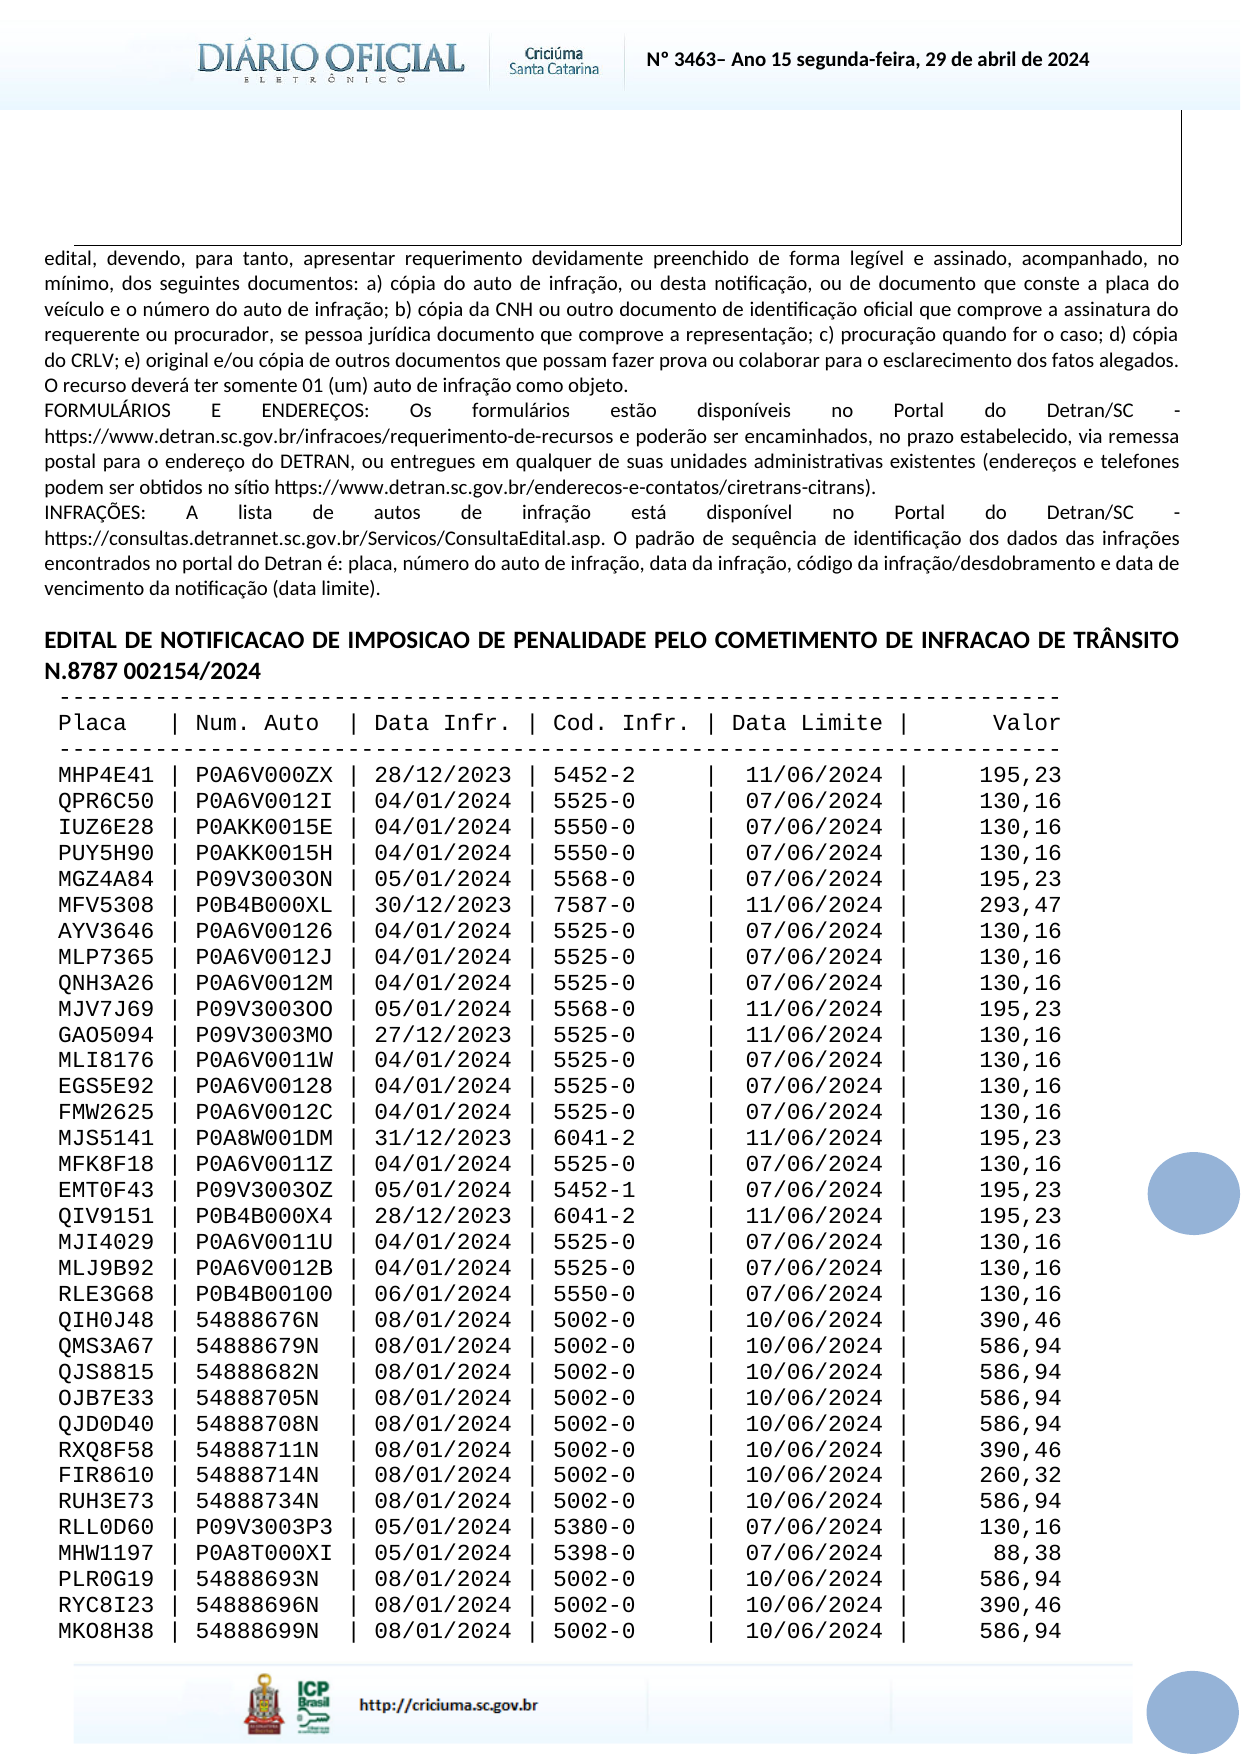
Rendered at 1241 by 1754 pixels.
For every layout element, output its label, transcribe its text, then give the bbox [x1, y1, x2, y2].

text RYC8I23 | 54888696N | 08/01/2024 | 5002-0 | 10/06/2024 | 390,46 [44, 1593, 1181, 1619]
text MFV5308 | P0B4B000XL | 30/12/2023 | 7587-0 | 11/06/2024 | 293,47 [44, 893, 1181, 919]
text EDITAL DE NOTIFICACAO DE IMPOSICAO DE PENALIDADE PELO COMETIMENTO DE INFRACAO DE TRÂNSITO N.8787 002154/2024 [44, 625, 1181, 686]
text PUY5H90 | P0AKK0015H | 04/01/2024 | 5550-0 | 07/06/2024 | 130,16 [44, 841, 1181, 867]
text PLR0G19 | 54888693N | 08/01/2024 | 5002-0 | 10/06/2024 | 586,94 [44, 1568, 1181, 1593]
text MLJ9B92 | P0A6V0012B | 04/01/2024 | 5525-0 | 07/06/2024 | 130,16 [44, 1256, 1181, 1282]
text MFK8F18 | P0A6V0011Z | 04/01/2024 | 5525-0 | 07/06/2024 | 130,16 [44, 1153, 1180, 1178]
text MHW1197 | P0A8T000XI | 05/01/2024 | 5398-0 | 07/06/2024 | 88,38 [44, 1542, 1181, 1568]
text QJS8815 | 54888682N | 08/01/2024 | 5002-0 | 10/06/2024 | 586,94 [44, 1360, 1181, 1386]
text GAO5094 | P09V3003MO | 27/12/2023 | 5525-0 | 11/06/2024 | 130,16 [44, 1023, 1181, 1049]
text QIH0J48 | 54888676N | 08/01/2024 | 5002-0 | 10/06/2024 | 390,46 [44, 1308, 1181, 1334]
text edital, devendo, para tanto, apresentar requerimento devidamente preenchido de forma legível e assinado, acompanhado, no mínimo, dos seguintes documentos: a) cópia do auto de infração, ou desta notificação, ou de documento que conste a placa do veículo e o número do auto de infração; b) cópia da CNH ou outro documento de identificação oficial que comprove a assinatura do requerente ou procurador, se pessoa jurídica documento que comprove a representação; c) procuração quando for o caso; d) cópia do CRLV; e) original e/ou cópia de outros documentos que possam fazer prova ou colaborar para o esclarecimento dos fatos alegados. O recurso deverá ter somente 01 (um) auto de infração como objeto. [44, 245, 1181, 398]
text MJI4029 | P0A6V0011U | 04/01/2024 | 5525-0 | 07/06/2024 | 130,16 [44, 1230, 1181, 1256]
text AYV3646 | P0A6V00126 | 04/01/2024 | 5525-0 | 07/06/2024 | 130,16 [44, 919, 1181, 945]
text RXQ8F58 | 54888711N | 08/01/2024 | 5002-0 | 10/06/2024 | 390,46 [44, 1438, 1181, 1464]
text QNH3A26 | P0A6V0012M | 04/01/2024 | 5525-0 | 07/06/2024 | 130,16 [44, 971, 1181, 997]
text QIV9151 | P0B4B000X4 | 28/12/2023 | 6041-2 | 11/06/2024 | 195,23 [44, 1204, 1169, 1230]
text MJS5141 | P0A8W001DM | 31/12/2023 | 6041-2 | 11/06/2024 | 195,23 [44, 1127, 1181, 1153]
text ------------------------------------------------------------------------- [44, 738, 1181, 763]
text QJD0D40 | 54888708N | 08/01/2024 | 5002-0 | 10/06/2024 | 586,94 [44, 1412, 1181, 1438]
text FMW2625 | P0A6V0012C | 04/01/2024 | 5525-0 | 07/06/2024 | 130,16 [44, 1101, 1181, 1127]
text MLI8176 | P0A6V0011W | 04/01/2024 | 5525-0 | 07/06/2024 | 130,16 [44, 1049, 1181, 1075]
text IUZ6E28 | P0AKK0015E | 04/01/2024 | 5550-0 | 07/06/2024 | 130,16 [44, 815, 1181, 841]
text MJV7J69 | P09V3003OO | 05/01/2024 | 5568-0 | 11/06/2024 | 195,23 [44, 997, 1181, 1023]
text QMS3A67 | 54888679N | 08/01/2024 | 5002-0 | 10/06/2024 | 586,94 [44, 1334, 1181, 1360]
text EMT0F43 | P09V3003OZ | 05/01/2024 | 5452-1 | 07/06/2024 | 195,23 [44, 1178, 1150, 1204]
text Placa | Num. Auto | Data Infr. | Cod. Infr. | Data Limite | Valor [44, 712, 1181, 738]
text FORMULÁRIOS E ENDEREÇOS: Os formulários estão disponíveis no Portal do Detran/SC - https://www.detran.sc.gov.br/infracoes/requerimento-de-recursos e poderão ser encaminhados, no prazo estabelecido, via remessa postal para o endereço do DETRAN, ou entregues em qualquer de suas unidades administrativas existentes (endereços e telefones podem ser obtidos no sítio https://www.detran.sc.gov.br/enderecos-e-contatos/ciretrans-citrans). [44, 398, 1181, 499]
text EGS5E92 | P0A6V00128 | 04/01/2024 | 5525-0 | 07/06/2024 | 130,16 [44, 1075, 1181, 1101]
text RLE3G68 | P0B4B00100 | 06/01/2024 | 5550-0 | 07/06/2024 | 130,16 [44, 1282, 1181, 1308]
text MKO8H38 | 54888699N | 08/01/2024 | 5002-0 | 10/06/2024 | 586,94 [44, 1619, 1181, 1645]
text RLL0D60 | P09V3003P3 | 05/01/2024 | 5380-0 | 07/06/2024 | 130,16 [44, 1516, 1181, 1542]
text RUH3E73 | 54888734N | 08/01/2024 | 5002-0 | 10/06/2024 | 586,94 [44, 1490, 1181, 1516]
text MLP7365 | P0A6V0012J | 04/01/2024 | 5525-0 | 07/06/2024 | 130,16 [44, 945, 1181, 971]
text MGZ4A84 | P09V3003ON | 05/01/2024 | 5568-0 | 07/06/2024 | 195,23 [44, 867, 1181, 893]
text FIR8610 | 54888714N | 08/01/2024 | 5002-0 | 10/06/2024 | 260,32 [44, 1464, 1181, 1490]
text INFRAÇÕES: A lista de autos de infração está disponível no Portal do Detran/SC - https://consultas.detrannet.sc.gov.br/Servicos/ConsultaEdital.asp. O padrão de sequência de identificação dos dados das infrações encontrados no portal do Detran é: placa, número do auto de infração, data da infração, código da infração/desdobramento e data de vencimento da notificação (data limite). [44, 499, 1181, 601]
text MHP4E41 | P0A6V000ZX | 28/12/2023 | 5452-2 | 11/06/2024 | 195,23 [44, 763, 1181, 789]
text QPR6C50 | P0A6V0012I | 04/01/2024 | 5525-0 | 07/06/2024 | 130,16 [44, 789, 1181, 815]
text ------------------------------------------------------------------------- [44, 686, 1181, 712]
text OJB7E33 | 54888705N | 08/01/2024 | 5002-0 | 10/06/2024 | 586,94 [44, 1386, 1181, 1412]
